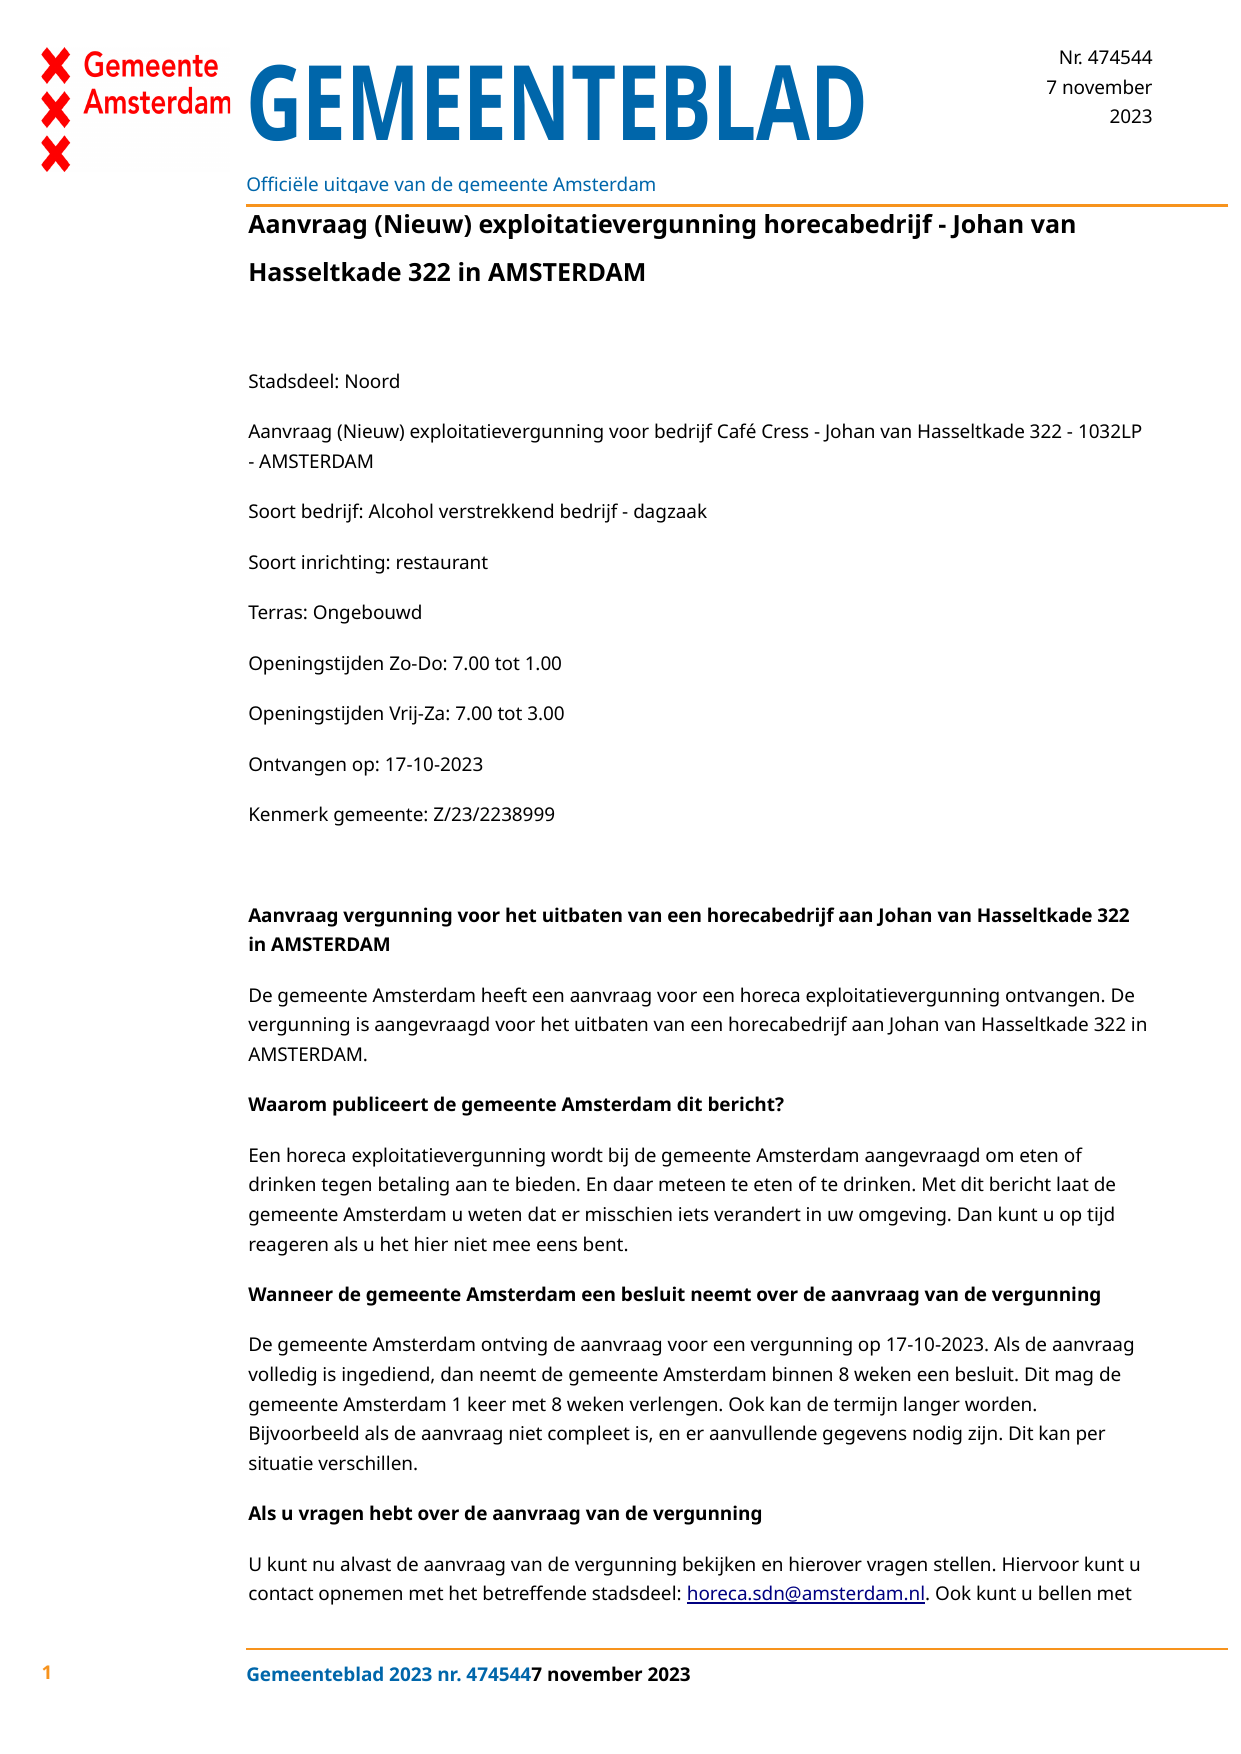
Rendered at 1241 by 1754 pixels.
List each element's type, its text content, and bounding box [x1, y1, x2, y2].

picture [41, 47, 231, 172]
text Stadsdeel: Noord [248, 368, 1152, 394]
text De gemeente Amsterdam ontving de aanvraag voor een vergunning op 17-10-2023. Als de aanvraag volledig is ingediend, dan neemt de gemeente Amsterdam binnen 8 weken een besluit. Dit mag de gemeente Amsterdam 1 keer met 8 weken verlengen. Ook kan de termijn langer worden. Bijvoorbeeld als de aanvraag niet compleet is, en er aanvullende gegevens nodig zijn. Dit kan per situatie verschillen. [248, 1332, 1152, 1476]
text Terras: Ongebouwd [248, 599, 1152, 625]
text Aanvraag (Nieuw) exploitatievergunning horecabedrijf - Johan van Hasseltkade 322 in AMSTERDAM [248, 207, 1152, 288]
text U kunt nu alvast de aanvraag van de vergunning bekijken en hierover vragen stellen. Hiervoor kunt u contact opnemen met het betreffende stadsdeel: horeca.sdn@amsterdam.nl. Ook kunt u bellen met [248, 1551, 1152, 1606]
text Soort bedrijf: Alcohol verstrekkend bedrijf - dagzaak [248, 499, 1152, 524]
text Waarom publiceert de gemeente Amsterdam dit bericht? [248, 1092, 1152, 1117]
text Ontvangen op: 17-10-2023 [248, 751, 1152, 777]
text Soort inrichting: restaurant [248, 549, 1152, 575]
text Aanvraag (Nieuw) exploitatievergunning voor bedrijf Café Cress - Johan van Hasseltkade 322 - 1032LP - AMSTERDAM [248, 419, 1152, 474]
text Een horeca exploitatievergunning wordt bij de gemeente Amsterdam aangevraagd om eten of drinken tegen betaling aan te bieden. En daar meteen te eten of te drinken. Met dit bericht laat de gemeente Amsterdam u weten dat er misschien iets verandert in uw omgeving. Dan kunt u op tijd reageren als u het hier niet mee eens bent. [248, 1142, 1152, 1257]
text Openingstijden Vrij-Za: 7.00 tot 3.00 [248, 700, 1152, 726]
text Als u vragen hebt over de aanvraag van de vergunning [248, 1500, 1152, 1526]
text Aanvraag vergunning voor het uitbaten van een horecabedrijf aan Johan van Hasseltkade 322 in AMSTERDAM [248, 902, 1152, 957]
text Wanneer de gemeente Amsterdam een besluit neemt over de aanvraag van de vergunning [248, 1281, 1152, 1307]
text Kenmerk gemeente: Z/23/2238999 [248, 801, 1152, 827]
text De gemeente Amsterdam heeft een aanvraag voor een horeca exploitatievergunning ontvangen. De vergunning is aangevraagd voor het uitbaten van een horecabedrijf aan Johan van Hasseltkade 322 in AMSTERDAM. [248, 982, 1152, 1067]
text Openingstijden Zo-Do: 7.00 tot 1.00 [248, 650, 1152, 676]
